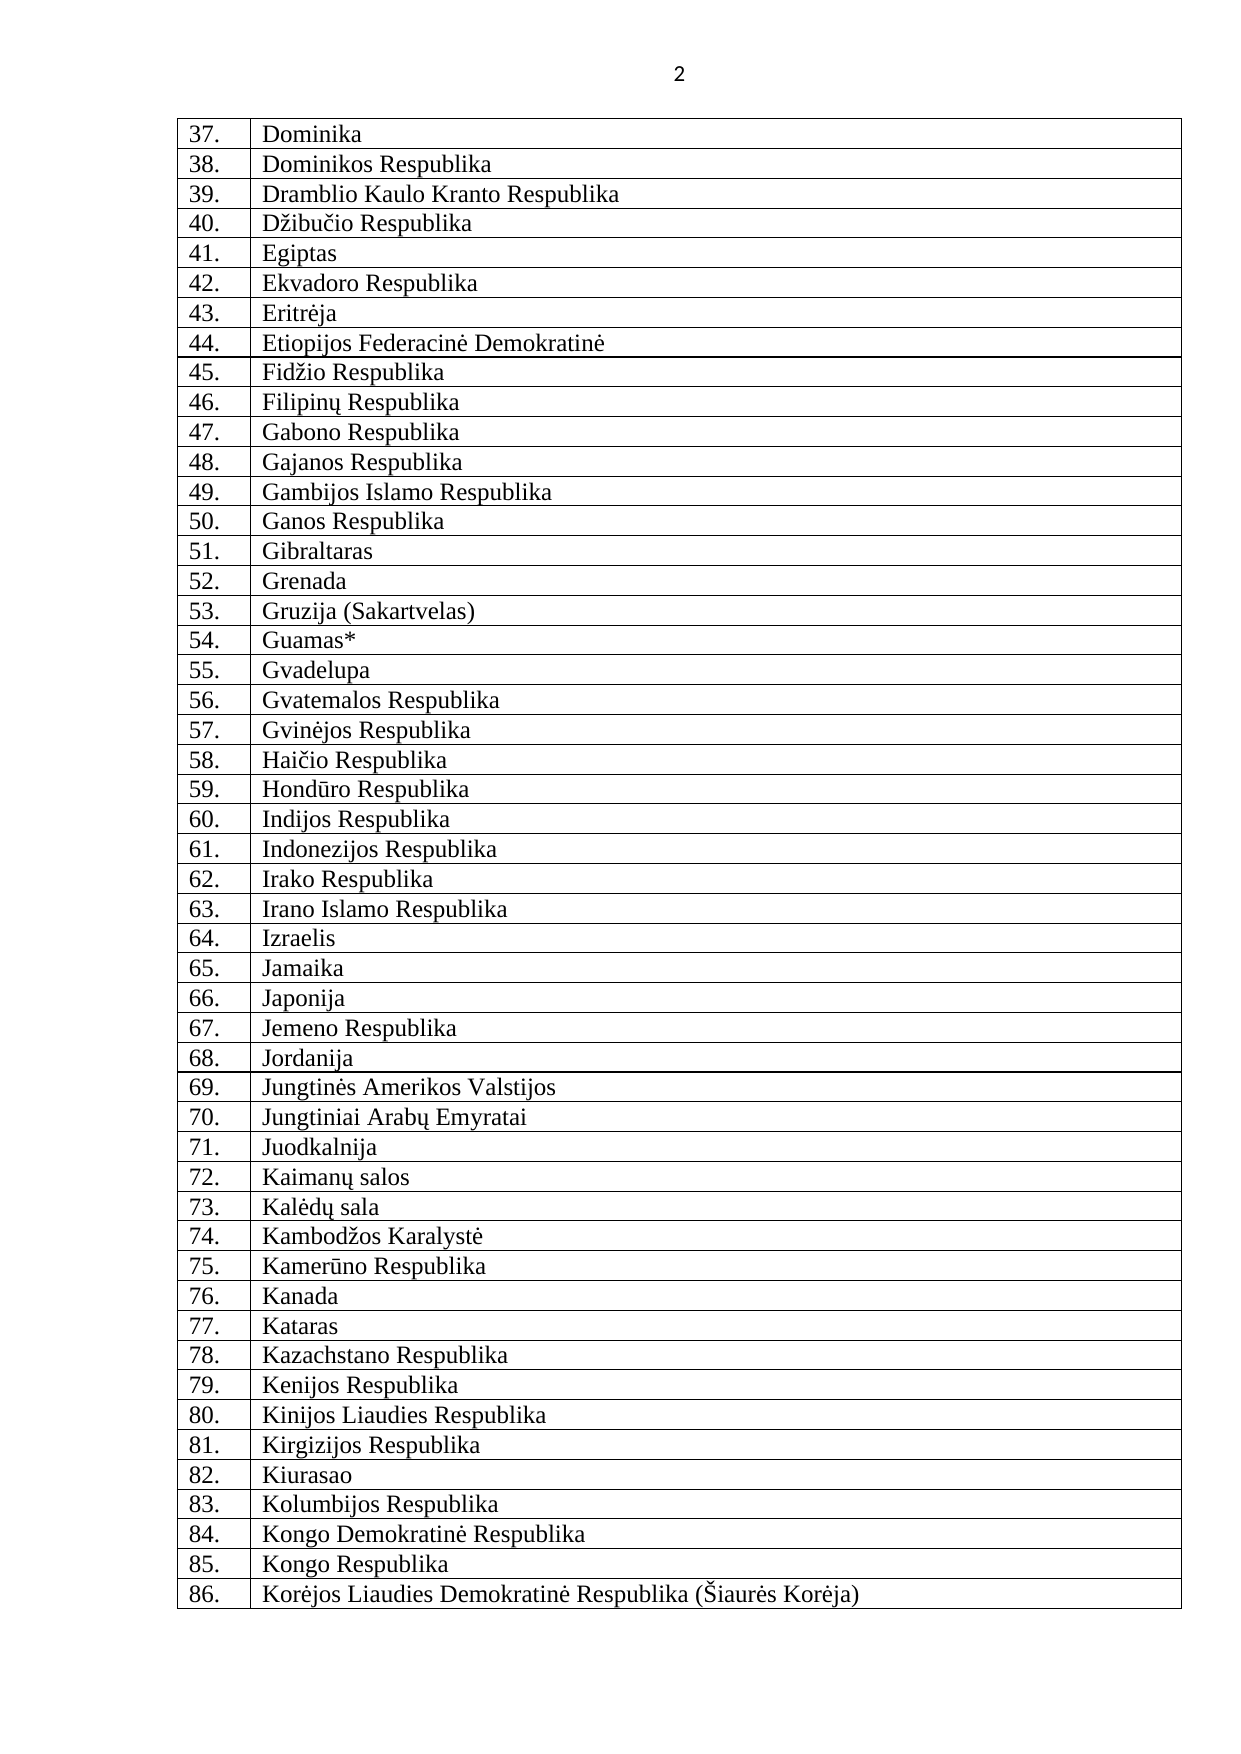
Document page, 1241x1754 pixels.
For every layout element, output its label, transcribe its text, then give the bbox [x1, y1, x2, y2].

table_cell Juodkalnija [251, 1132, 1181, 1161]
table_cell Irako Respublika [251, 864, 1181, 893]
table_cell Kanada [251, 1281, 1181, 1310]
table_cell 44. [178, 328, 250, 356]
table_cell 75. [178, 1251, 250, 1280]
table_cell 49. [178, 477, 250, 505]
table_cell Dramblio Kaulo Kranto Respublika [251, 179, 1181, 207]
table_cell Kataras [251, 1311, 1181, 1339]
table_cell 73. [178, 1192, 250, 1220]
table_cell Gvinėjos Respublika [251, 715, 1181, 744]
table_cell 62. [178, 864, 250, 893]
table_cell 79. [178, 1370, 250, 1399]
table_cell Gibraltaras [251, 536, 1181, 565]
table_cell Filipinų Respublika [251, 387, 1181, 416]
table_cell 78. [178, 1341, 250, 1369]
table_cell 67. [178, 1013, 250, 1042]
table_cell 53. [178, 596, 250, 624]
table_cell 57. [178, 715, 250, 744]
table_cell Kaimanų salos [251, 1162, 1181, 1191]
table_cell Dominikos Respublika [251, 149, 1181, 178]
table_cell Hondūro Respublika [251, 775, 1181, 803]
table_cell 45. [178, 358, 250, 386]
table_cell Irano Islamo Respublika [251, 894, 1181, 922]
table_cell 84. [178, 1519, 250, 1548]
table_cell 69. [178, 1073, 250, 1101]
table_cell Kongo Demokratinė Respublika [251, 1519, 1181, 1548]
table_cell 77. [178, 1311, 250, 1339]
table_cell Guamas* [251, 626, 1181, 654]
table_cell 64. [178, 924, 250, 952]
table_cell 74. [178, 1221, 250, 1250]
table_cell 70. [178, 1102, 250, 1131]
table_cell Kirgizijos Respublika [251, 1430, 1181, 1459]
table_cell Japonija [251, 983, 1181, 1012]
table_cell 46. [178, 387, 250, 416]
table_cell Izraelis [251, 924, 1181, 952]
table_cell 80. [178, 1400, 250, 1429]
table_cell Etiopijos Federacinė Demokratinė [251, 328, 1181, 356]
table_cell 50. [178, 506, 250, 535]
table_cell Kongo Respublika [251, 1549, 1181, 1578]
table_cell Jungtiniai Arabų Emyratai [251, 1102, 1181, 1131]
table_cell Ekvadoro Respublika [251, 268, 1181, 297]
table_cell 56. [178, 685, 250, 714]
table_cell 52. [178, 566, 250, 595]
table_cell 59. [178, 775, 250, 803]
table_cell Gabono Respublika [251, 417, 1181, 446]
table_cell 81. [178, 1430, 250, 1459]
table_cell Gvatemalos Respublika [251, 685, 1181, 714]
table_cell 85. [178, 1549, 250, 1578]
table_cell 86. [178, 1579, 250, 1608]
table_cell 63. [178, 894, 250, 922]
table_cell Kalėdų sala [251, 1192, 1181, 1220]
table_cell 43. [178, 298, 250, 327]
table_cell 76. [178, 1281, 250, 1310]
table_cell Eritrėja [251, 298, 1181, 327]
table_cell 51. [178, 536, 250, 565]
table_cell Kazachstano Respublika [251, 1341, 1181, 1369]
table_cell 72. [178, 1162, 250, 1191]
table_cell 55. [178, 655, 250, 684]
table_cell Haičio Respublika [251, 745, 1181, 773]
table_cell Kambodžos Karalystė [251, 1221, 1181, 1250]
table_cell Jamaika [251, 953, 1181, 982]
table_cell 37. [178, 119, 250, 148]
table_cell 58. [178, 745, 250, 773]
table_cell 68. [178, 1043, 250, 1071]
table_cell 38. [178, 149, 250, 178]
table_cell 42. [178, 268, 250, 297]
table_cell Indonezijos Respublika [251, 834, 1181, 863]
table_cell Gajanos Respublika [251, 447, 1181, 476]
table_cell Dominika [251, 119, 1181, 148]
table_cell Kenijos Respublika [251, 1370, 1181, 1399]
table_cell Egiptas [251, 238, 1181, 267]
table_cell Gvadelupa [251, 655, 1181, 684]
table_cell Grenada [251, 566, 1181, 595]
table_cell Jordanija [251, 1043, 1181, 1071]
table_cell 82. [178, 1460, 250, 1488]
table_cell 61. [178, 834, 250, 863]
table_cell 66. [178, 983, 250, 1012]
table_cell Jungtinės Amerikos Valstijos [251, 1073, 1181, 1101]
table_cell 65. [178, 953, 250, 982]
table_cell Gambijos Islamo Respublika [251, 477, 1181, 505]
table_cell 71. [178, 1132, 250, 1161]
table_cell Kinijos Liaudies Respublika [251, 1400, 1181, 1429]
table_cell Kamerūno Respublika [251, 1251, 1181, 1280]
table_cell Indijos Respublika [251, 804, 1181, 833]
table_cell Korėjos Liaudies Demokratinė Respublika (Šiaurės Korėja) [251, 1579, 1181, 1608]
table_cell Jemeno Respublika [251, 1013, 1181, 1042]
table_cell Kolumbijos Respublika [251, 1490, 1181, 1518]
table_cell 39. [178, 179, 250, 207]
table_cell 47. [178, 417, 250, 446]
table_cell Gruzija (Sakartvelas) [251, 596, 1181, 624]
table_cell Kiurasao [251, 1460, 1181, 1488]
table_cell 40. [178, 209, 250, 237]
table_cell Ganos Respublika [251, 506, 1181, 535]
table_cell 83. [178, 1490, 250, 1518]
table_cell 54. [178, 626, 250, 654]
table_cell Fidžio Respublika [251, 358, 1181, 386]
table_cell 60. [178, 804, 250, 833]
table_cell Džibučio Respublika [251, 209, 1181, 237]
table_cell 41. [178, 238, 250, 267]
table_cell 48. [178, 447, 250, 476]
